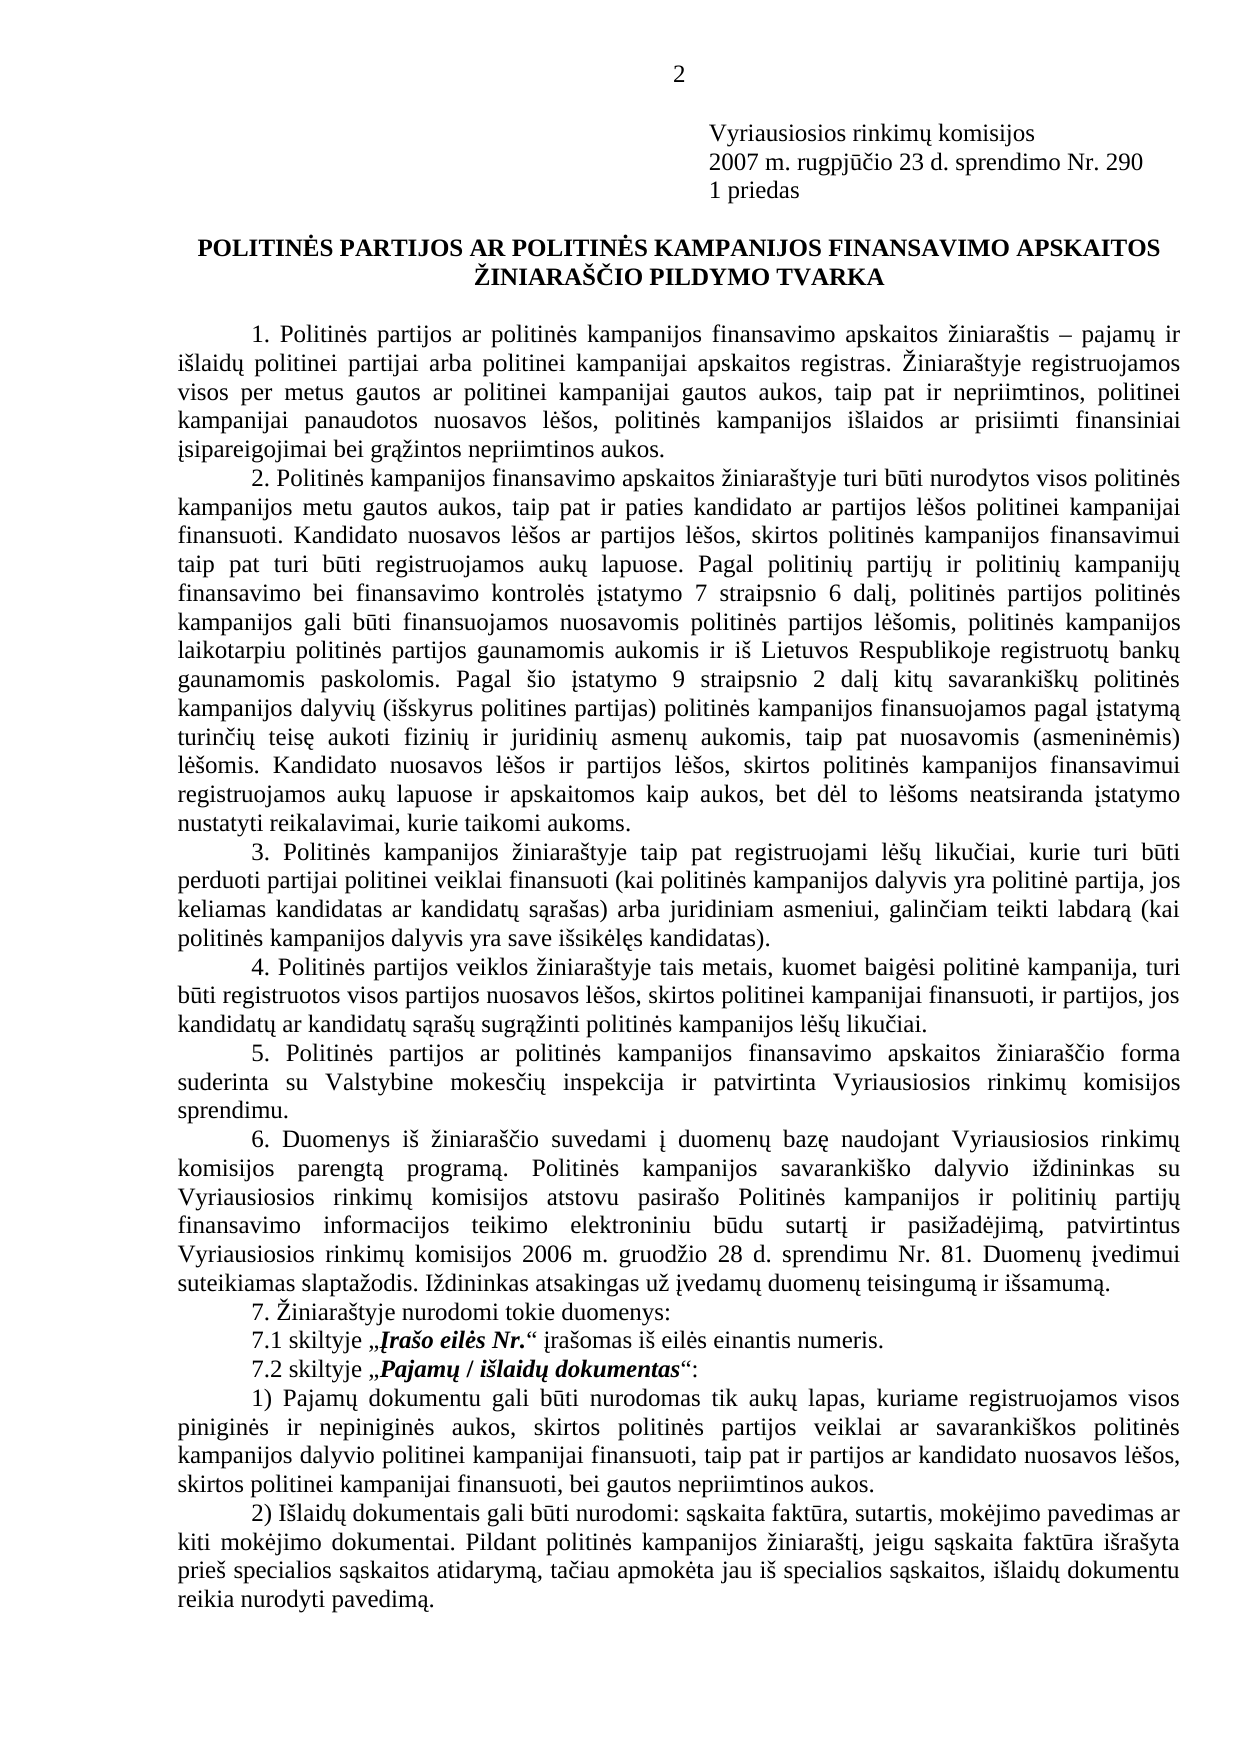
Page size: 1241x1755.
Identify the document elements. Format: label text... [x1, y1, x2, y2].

text Vyriausiosios rinkimų komisijos [177, 118, 1181, 147]
text 4. Politinės partijos veiklos žiniaraštyje tais metais, kuomet baigėsi politinė kampanija, turi būti registruotos visos partijos nuosavos lėšos, skirtos politinei kampanijai finansuoti, ir partijos, jos kandidatų ar kandidatų sąrašų sugrąžinti politinės kampanijos lėšų likučiai. [177, 952, 1181, 1038]
text 7.1 skiltyje „Įrašo eilės Nr.“ įrašomas iš eilės einantis numeris. [177, 1326, 1181, 1354]
text 1 priedas [177, 176, 1181, 204]
text 2) Išlaidų dokumentais gali būti nurodomi: sąskaita faktūra, sutartis, mokėjimo pavedimas ar kiti mokėjimo dokumentai. Pildant politinės kampanijos žiniaraštį, jeigu sąskaita faktūra išrašyta prieš specialios sąskaitos atidarymą, tačiau apmokėta jau iš specialios sąskaitos, išlaidų dokumentu reikia nurodyti pavedimą. [177, 1498, 1181, 1613]
text 2. Politinės kampanijos finansavimo apskaitos žiniaraštyje turi būti nurodytos visos politinės kampanijos metu gautos aukos, taip pat ir paties kandidato ar partijos lėšos politinei kampanijai finansuoti. Kandidato nuosavos lėšos ar partijos lėšos, skirtos politinės kampanijos finansavimui taip pat turi būti registruojamos aukų lapuose. Pagal politinių partijų ir politinių kampanijų finansavimo bei finansavimo kontrolės įstatymo 7 straipsnio 6 dalį, politinės partijos politinės kampanijos gali būti finansuojamos nuosavomis politinės partijos lėšomis, politinės kampanijos laikotarpiu politinės partijos gaunamomis aukomis ir iš Lietuvos Respublikoje registruotų bankų gaunamomis paskolomis. Pagal šio įstatymo 9 straipsnio 2 dalį kitų savarankiškų politinės kampanijos dalyvių (išskyrus politines partijas) politinės kampanijos finansuojamos pagal įstatymą turinčių teisę aukoti fizinių ir juridinių asmenų aukomis, taip pat nuosavomis (asmeninėmis) lėšomis. Kandidato nuosavos lėšos ir partijos lėšos, skirtos politinės kampanijos finansavimui registruojamos aukų lapuose ir apskaitomos kaip aukos, bet dėl to lėšoms neatsiranda įstatymo nustatyti reikalavimai, kurie taikomi aukoms. [177, 463, 1181, 837]
text 3. Politinės kampanijos žiniaraštyje taip pat registruojami lėšų likučiai, kurie turi būti perduoti partijai politinei veiklai finansuoti (kai politinės kampanijos dalyvis yra politinė partija, jos keliamas kandidatas ar kandidatų sąrašas) arba juridiniam asmeniui, galinčiam teikti labdarą (kai politinės kampanijos dalyvis yra save išsikėlęs kandidatas). [177, 837, 1181, 952]
text 2007 m. rugpjūčio 23 d. sprendimo Nr. 290 [177, 147, 1181, 176]
text 6. Duomenys iš žiniaraščio suvedami į duomenų bazę naudojant Vyriausiosios rinkimų komisijos parengtą programą. Politinės kampanijos savarankiško dalyvio iždininkas su Vyriausiosios rinkimų komisijos atstovu pasirašo Politinės kampanijos ir politinių partijų finansavimo informacijos teikimo elektroniniu būdu sutartį ir pasižadėjimą, patvirtintus Vyriausiosios rinkimų komisijos 2006 m. gruodžio 28 d. sprendimu Nr. 81. Duomenų įvedimui suteikiamas slaptažodis. Iždininkas atsakingas už įvedamų duomenų teisingumą ir išsamumą. [177, 1124, 1181, 1297]
text 7. Žiniaraštyje nurodomi tokie duomenys: [177, 1297, 1181, 1326]
text 1) Pajamų dokumentu gali būti nurodomas tik aukų lapas, kuriame registruojamos visos piniginės ir nepiniginės aukos, skirtos politinės partijos veiklai ar savarankiškos politinės kampanijos dalyvio politinei kampanijai finansuoti, taip pat ir partijos ar kandidato nuosavos lėšos, skirtos politinei kampanijai finansuoti, bei gautos nepriimtinos aukos. [177, 1383, 1181, 1498]
text 1. Politinės partijos ar politinės kampanijos finansavimo apskaitos žiniaraštis – pajamų ir išlaidų politinei partijai arba politinei kampanijai apskaitos registras. Žiniaraštyje registruojamos visos per metus gautos ar politinei kampanijai gautos aukos, taip pat ir nepriimtinos, politinei kampanijai panaudotos nuosavos lėšos, politinės kampanijos išlaidos ar prisiimti finansiniai įsipareigojimai bei grąžintos nepriimtinos aukos. [177, 319, 1181, 463]
text 5. Politinės partijos ar politinės kampanijos finansavimo apskaitos žiniaraščio forma suderinta su Valstybine mokesčių inspekcija ir patvirtinta Vyriausiosios rinkimų komisijos sprendimu. [177, 1038, 1181, 1124]
text 7.2 skiltyje „Pajamų / išlaidų dokumentas“: [177, 1354, 1181, 1383]
text POLITINĖS PARTIJOS AR POLITINĖS KAMPANIJOS FINANSAVIMO APSKAITOS ŽINIARAŠČIO PILDYMO TVARKA [177, 233, 1181, 291]
